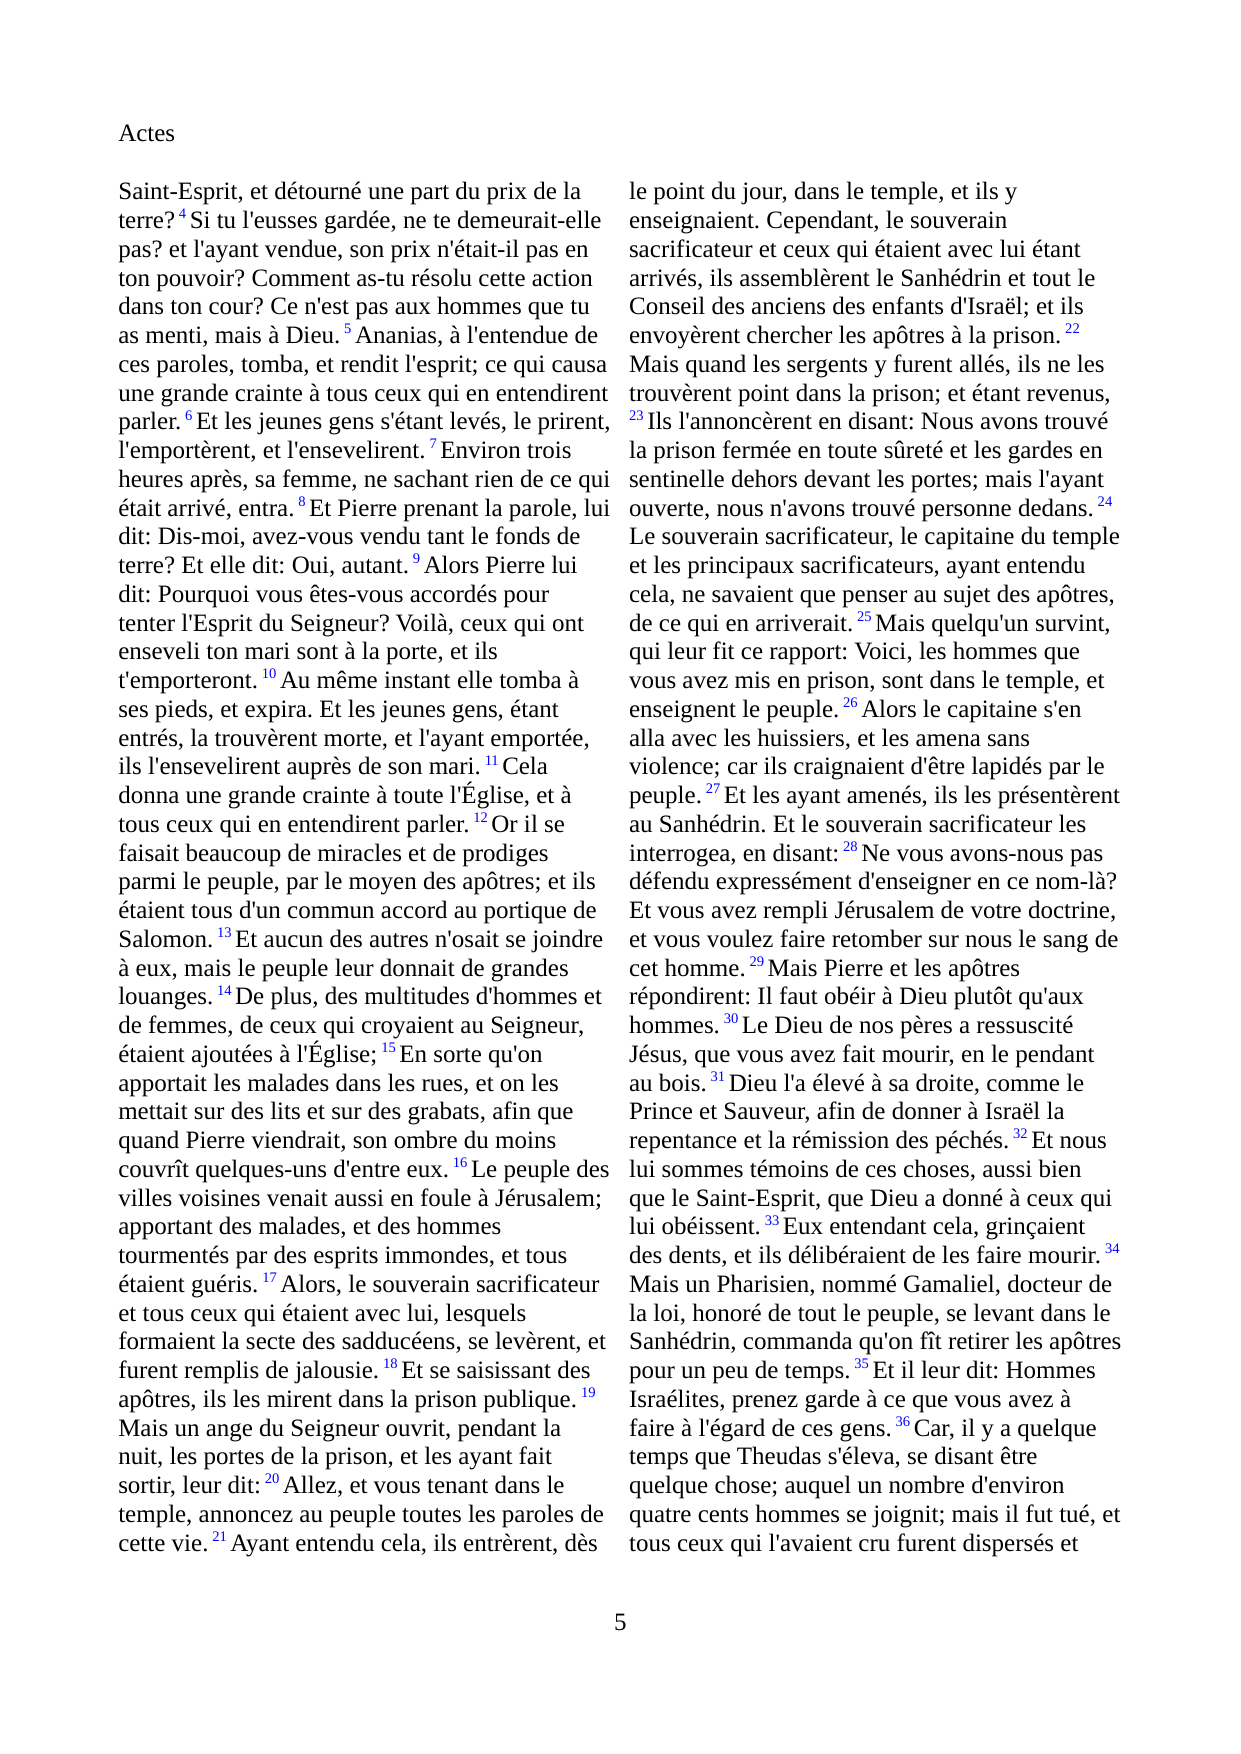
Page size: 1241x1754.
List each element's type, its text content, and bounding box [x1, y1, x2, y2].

text Saint-Esprit, et détourné une part du prix de la terre? 4 Si tu l'eusses gardée, ne te demeurait-elle pas? et l'ayant vendue, son prix n'était-il pas en ton pouvoir? Comment as-tu résolu cette action dans ton cour? Ce n'est pas aux hommes que tu as menti, mais à Dieu. 5 Ananias, à l'entendue de ces paroles, tomba, et rendit l'esprit; ce qui causa une grande crainte à tous ceux qui en entendirent parler. 6 Et les jeunes gens s'étant levés, le prirent, l'emportèrent, et l'ensevelirent. 7 Environ trois heures après, sa femme, ne sachant rien de ce qui était arrivé, entra. 8 Et Pierre prenant la parole, lui dit: Dis-moi, avez-vous vendu tant le fonds de terre? Et elle dit: Oui, autant. 9 Alors Pierre lui dit: Pourquoi vous êtes-vous accordés pour tenter l'Esprit du Seigneur? Voilà, ceux qui ont enseveli ton mari sont à la porte, et ils t'emporteront. 10 Au même instant elle tomba à ses pieds, et expira. Et les jeunes gens, étant entrés, la trouvèrent morte, et l'ayant emportée, ils l'ensevelirent auprès de son mari. 11 Cela donna une grande crainte à toute l'Église, et à tous ceux qui en entendirent parler. 12 Or il se faisait beaucoup de miracles et de prodiges parmi le peuple, par le moyen des apôtres; et ils étaient tous d'un commun accord au portique de Salomon. 13 Et aucun des autres n'osait se joindre à eux, mais le peuple leur donnait de grandes louanges. 14 De plus, des multitudes d'hommes et de femmes, de ceux qui croyaient au Seigneur, étaient ajoutées à l'Église; 15 En sorte qu'on apportait les malades dans les rues, et on les mettait sur des lits et sur des grabats, afin que quand Pierre viendrait, son ombre du moins couvrît quelques-uns d'entre eux. 16 Le peuple des villes voisines venait aussi en foule à Jérusalem; apportant des malades, et des hommes tourmentés par des esprits immondes, et tous étaient guéris. 17 Alors, le souverain sacrificateur et tous ceux qui étaient avec lui, lesquels formaient la secte des sadducéens, se levèrent, et furent remplis de jalousie. 18 Et se saisissant des apôtres, ils les mirent dans la prison publique. 19 Mais un ange du Seigneur ouvrit, pendant la nuit, les portes de la prison, et les ayant fait sortir, leur dit: 20 Allez, et vous tenant dans le temple, annoncez au peuple toutes les paroles de cette vie. 21 Ayant entendu cela, ils entrèrent, dès [118, 176, 611, 1556]
text le point du jour, dans le temple, et ils y enseignaient. Cependant, le souverain sacrificateur et ceux qui étaient avec lui étant arrivés, ils assemblèrent le Sanhédrin et tout le Conseil des anciens des enfants d'Israël; et ils envoyèrent chercher les apôtres à la prison. 22 Mais quand les sergents y furent allés, ils ne les trouvèrent point dans la prison; et étant revenus, 23 Ils l'annoncèrent en disant: Nous avons trouvé la prison fermée en toute sûreté et les gardes en sentinelle dehors devant les portes; mais l'ayant ouverte, nous n'avons trouvé personne dedans. 24 Le souverain sacrificateur, le capitaine du temple et les principaux sacrificateurs, ayant entendu cela, ne savaient que penser au sujet des apôtres, de ce qui en arriverait. 25 Mais quelqu'un survint, qui leur fit ce rapport: Voici, les hommes que vous avez mis en prison, sont dans le temple, et enseignent le peuple. 26 Alors le capitaine s'en alla avec les huissiers, et les amena sans violence; car ils craignaient d'être lapidés par le peuple. 27 Et les ayant amenés, ils les présentèrent au Sanhédrin. Et le souverain sacrificateur les interrogea, en disant: 28 Ne vous avons-nous pas défendu expressément d'enseigner en ce nom-là? Et vous avez rempli Jérusalem de votre doctrine, et vous voulez faire retomber sur nous le sang de cet homme. 29 Mais Pierre et les apôtres répondirent: Il faut obéir à Dieu plutôt qu'aux hommes. 30 Le Dieu de nos pères a ressuscité Jésus, que vous avez fait mourir, en le pendant au bois. 31 Dieu l'a élevé à sa droite, comme le Prince et Sauveur, afin de donner à Israël la repentance et la rémission des péchés. 32 Et nous lui sommes témoins de ces choses, aussi bien que le Saint-Esprit, que Dieu a donné à ceux qui lui obéissent. 33 Eux entendant cela, grinçaient des dents, et ils délibéraient de les faire mourir. 34 Mais un Pharisien, nommé Gamaliel, docteur de la loi, honoré de tout le peuple, se levant dans le Sanhédrin, commanda qu'on fît retirer les apôtres pour un peu de temps. 35 Et il leur dit: Hommes Israélites, prenez garde à ce que vous avez à faire à l'égard de ces gens. 36 Car, il y a quelque temps que Theudas s'éleva, se disant être quelque chose; auquel un nombre d'environ quatre cents hommes se joignit; mais il fut tué, et tous ceux qui l'avaient cru furent dispersés et [629, 176, 1122, 1556]
